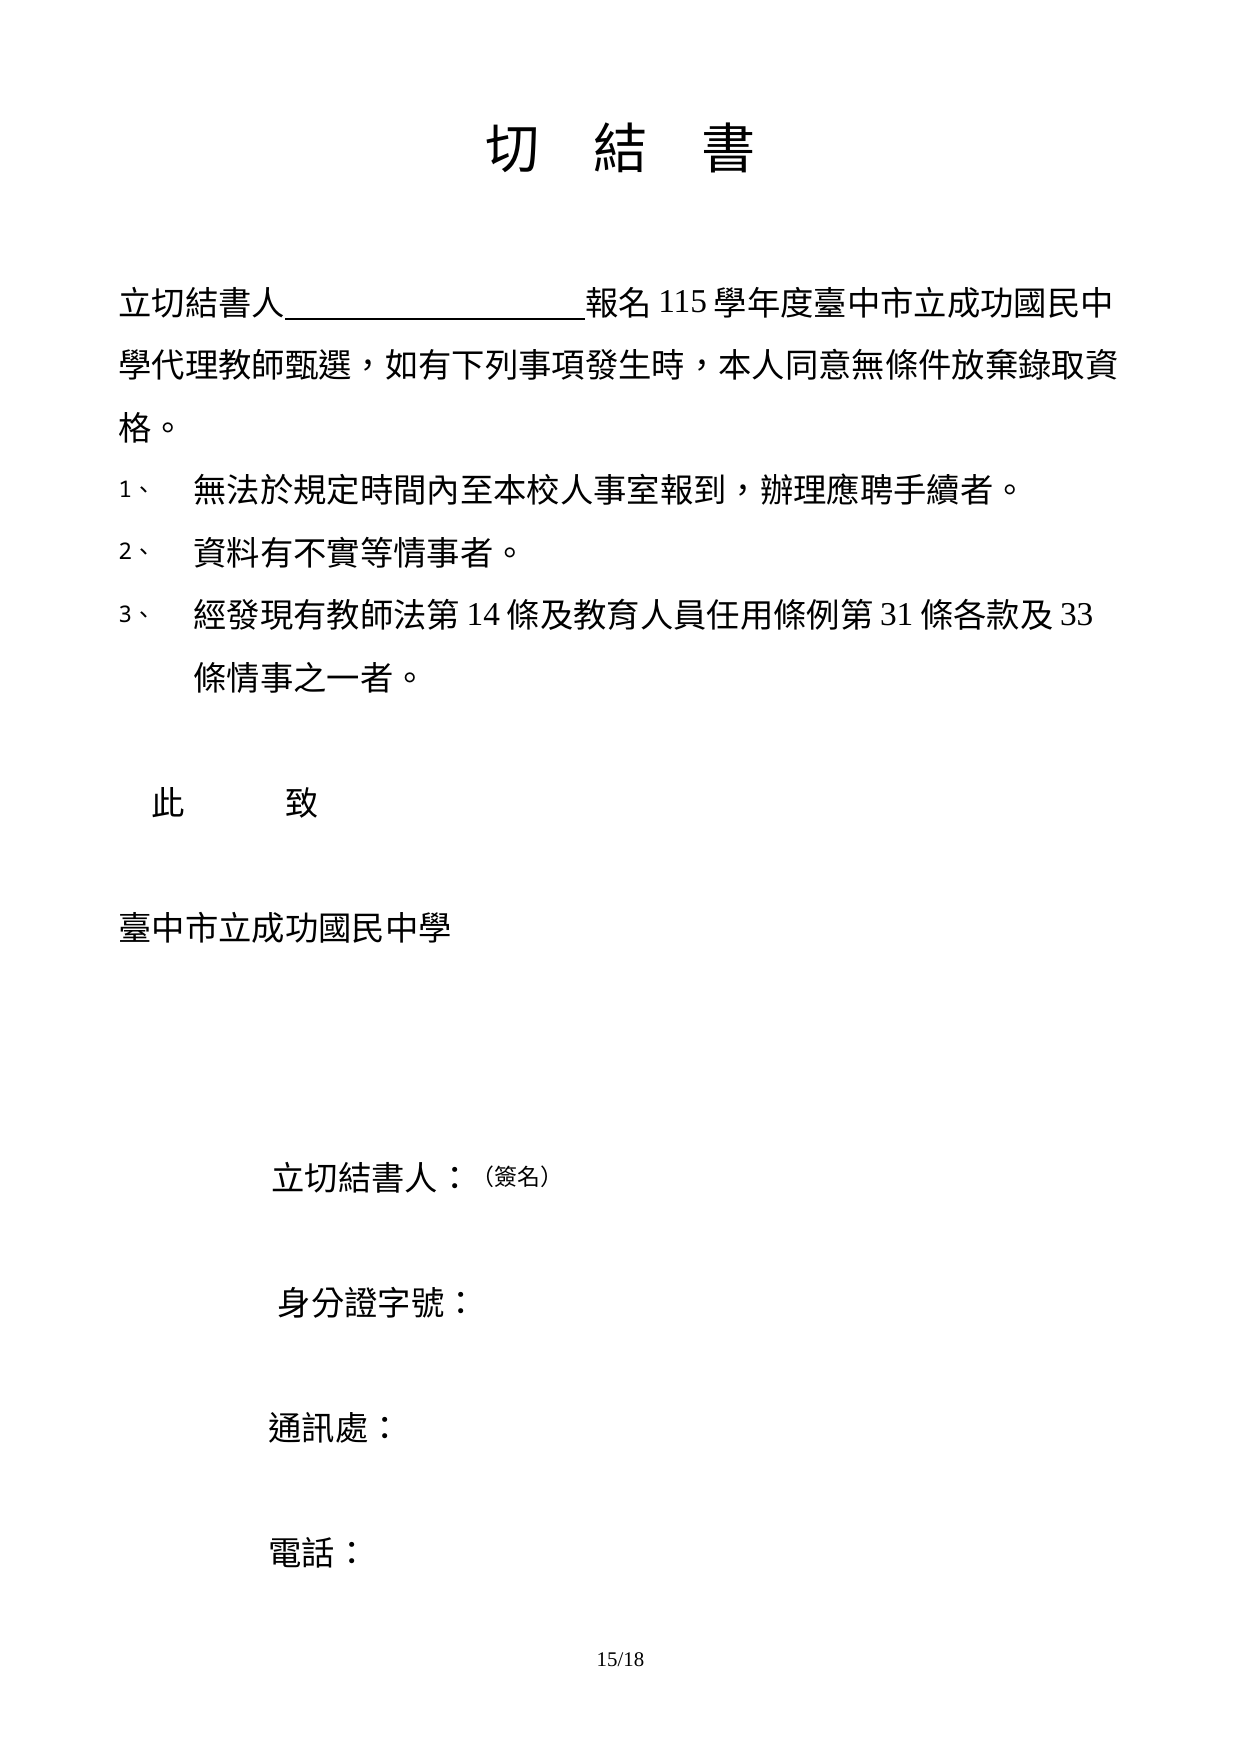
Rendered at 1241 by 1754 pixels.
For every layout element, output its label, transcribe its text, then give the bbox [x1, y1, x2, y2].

text 通訊處： [118, 1384, 1122, 1447]
text 電話： [118, 1509, 1122, 1572]
text 臺中市立成功國民中學 [118, 884, 1122, 947]
text 立切結書人：（簽名） [118, 1134, 1122, 1197]
list 資料有不實等情事者。 [118, 509, 1122, 572]
text 身分證字號： [118, 1259, 1122, 1322]
text 此 致 [118, 759, 1122, 822]
list 經發現有教師法第14條及教育人員任用條例第31條各款及33條情事之一者。 [118, 572, 1122, 697]
text 切 結 書 [118, 72, 1122, 197]
text 立切結書人 報名115學年度臺中市立成功國民中學代理教師甄選，如有下列事項發生時，本人同意無條件放棄錄取資格。 [118, 259, 1122, 447]
list 無法於規定時間內至本校人事室報到，辦理應聘手續者。 [118, 447, 1122, 509]
